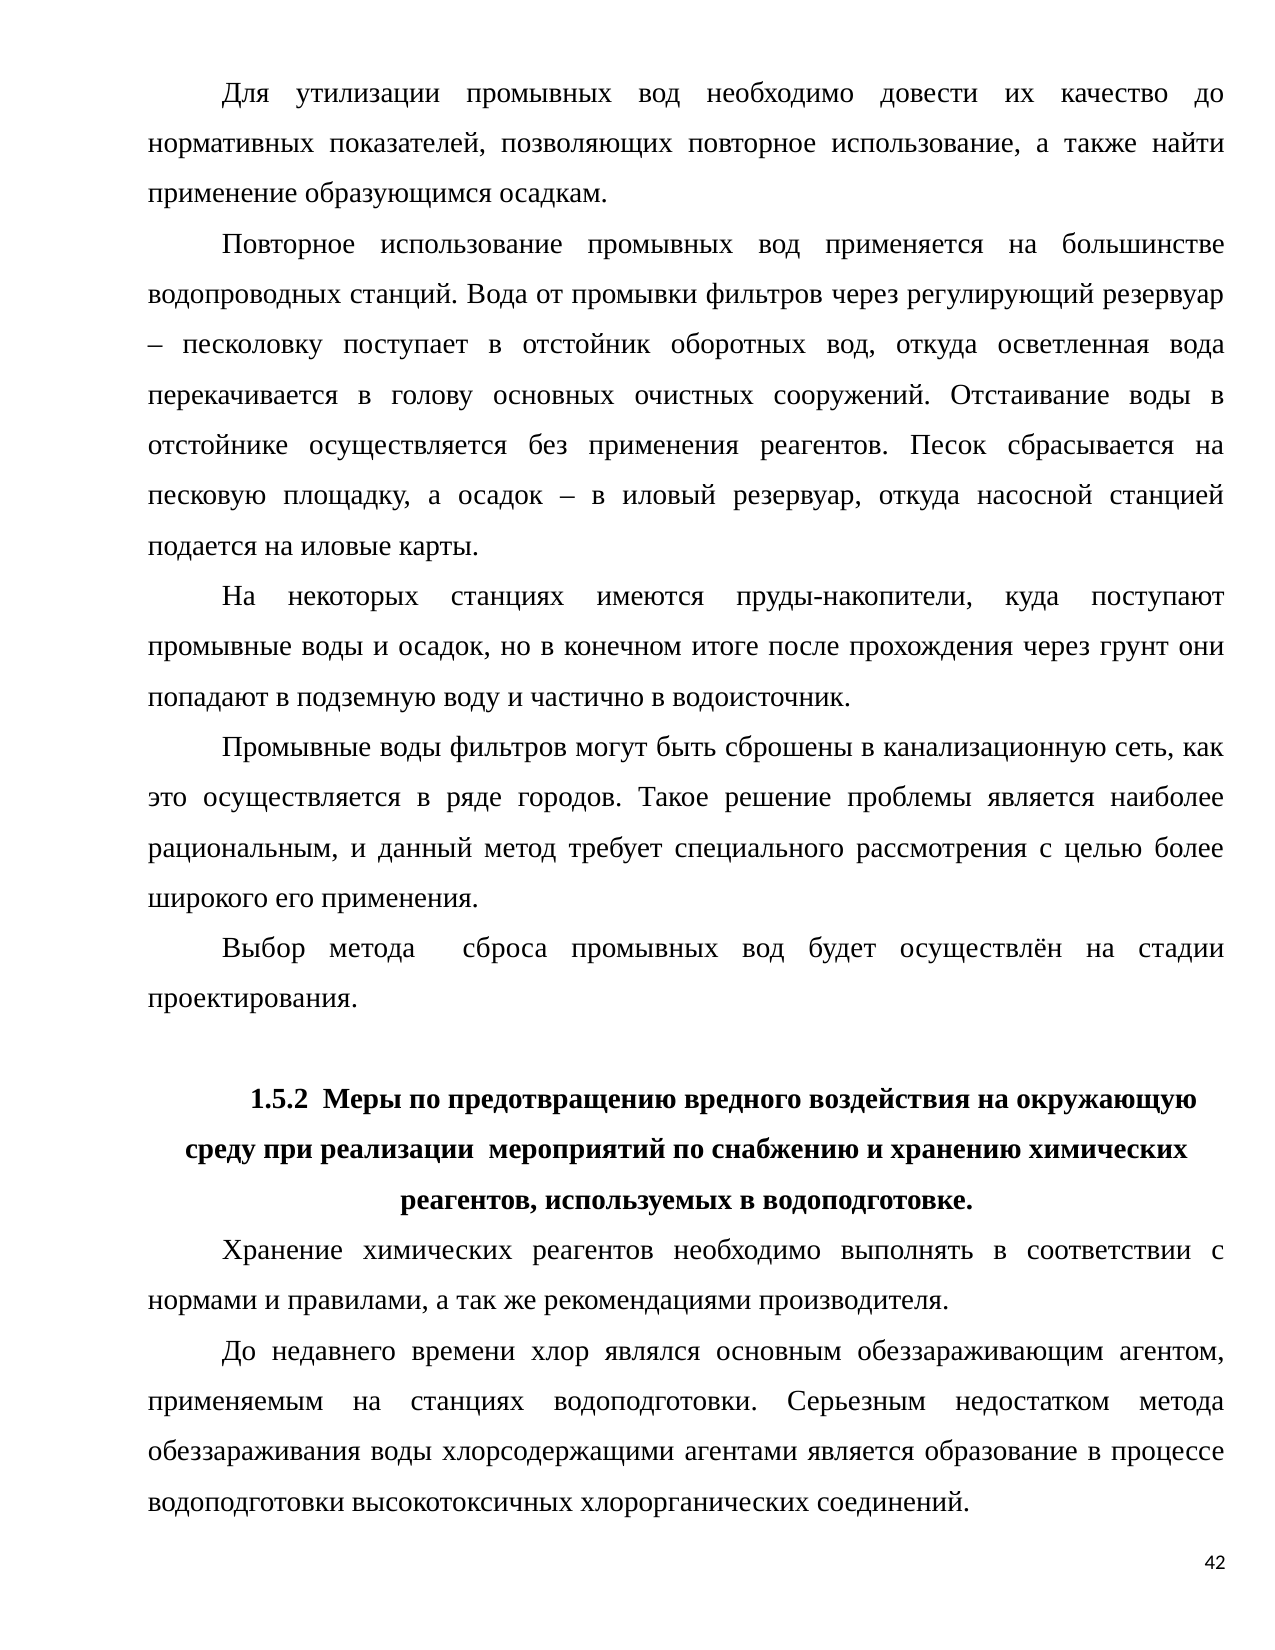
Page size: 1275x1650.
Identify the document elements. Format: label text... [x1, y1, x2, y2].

text Промывные воды фильтров могут быть сброшены в канализационную сеть, как это осуществляется в ряде городов. Такое решение проблемы является наиболее рациональным, и данный метод требует специального рассмотрения с целью более широкого его применения. [148, 729, 1225, 913]
text Выбор метода сброса промывных вод будет осуществлён на стадии проектирования. [148, 930, 1225, 1014]
text На некоторых станциях имеются пруды-накопители, куда поступают промывные воды и осадок, но в конечном итоге после прохождения через грунт они попадают в подземную воду и частично в водоисточник. [148, 578, 1225, 712]
text Для утилизации промывных вод необходимо довести их качество до нормативных показателей, позволяющих повторное использование, а также найти применение образующимся осадкам. [148, 75, 1225, 209]
text До недавнего времени хлор являлся основным обеззараживающим агентом, применяемым на станциях водоподготовки. Серьезным недостатком метода обеззараживания воды хлорсодержащими агентами является образование в процессе водоподготовки высокотоксичных хлорорганических соединений. [148, 1333, 1225, 1517]
text Хранение химических реагентов необходимо выполнять в соответствии с нормами и правилами, а так же рекомендациями производителя. [148, 1232, 1225, 1316]
subtitle 1.5.2 Меры по предотвращению вредного воздействия на окружающую среду при реализации мероприятий по снабжению и хранению химических реагентов, используемых в водоподготовке. [148, 1081, 1225, 1215]
text Повторное использование промывных вод применяется на большинстве водопроводных станций. Вода от промывки фильтров через регулирующий резервуар – песколовку поступает в отстойник оборотных вод, откуда осветленная вода перекачивается в голову основных очистных сооружений. Отстаивание воды в отстойнике осуществляется без применения реагентов. Песок сбрасывается на песковую площадку, а осадок – в иловый резервуар, откуда насосной станцией подается на иловые карты. [148, 226, 1225, 561]
